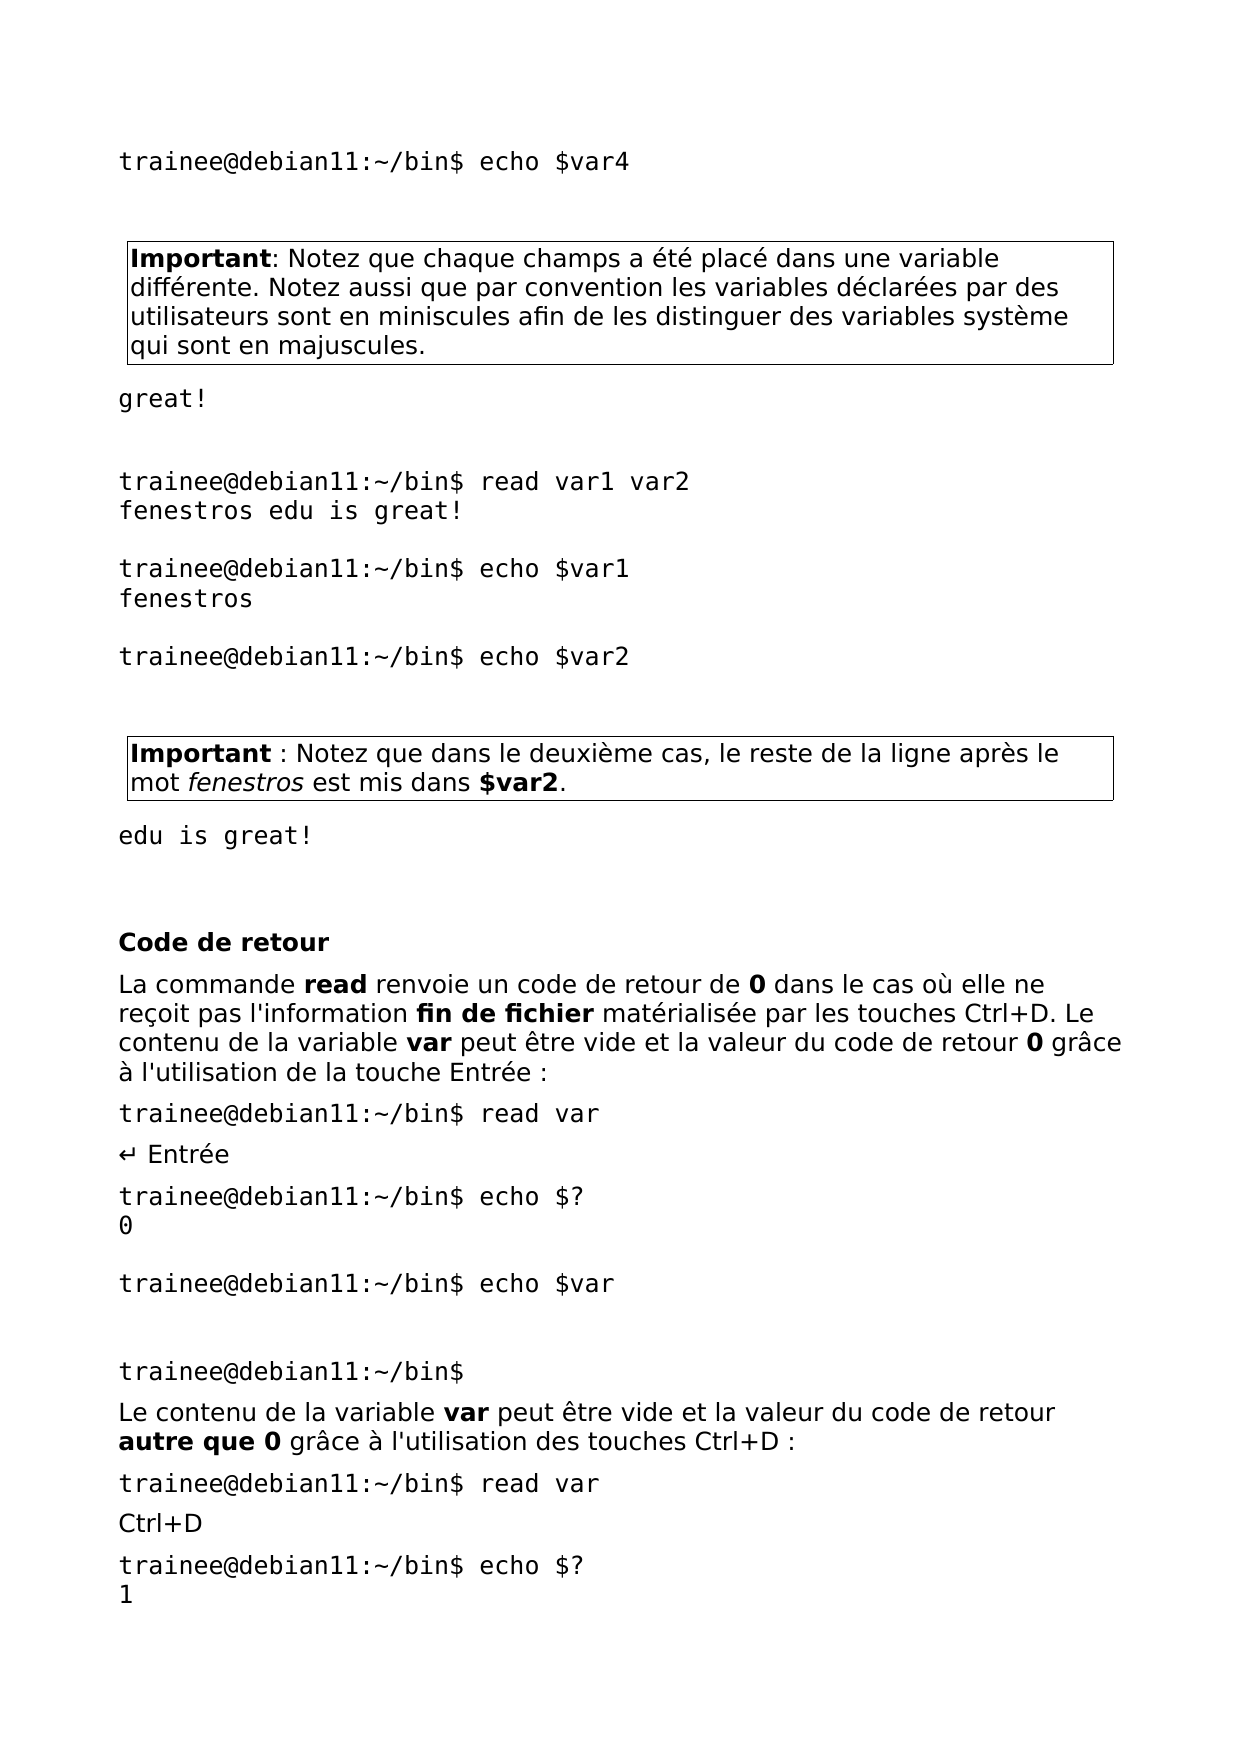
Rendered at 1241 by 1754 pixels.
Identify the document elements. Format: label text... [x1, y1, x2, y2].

text edu is great! [118, 809, 1122, 850]
text trainee@debian11:~/bin$ read var [118, 1469, 1122, 1498]
text trainee@debian11:~/bin$ echo $var4 [118, 118, 1122, 217]
text Le contenu de la variable var peut être vide et la valeur du code de retour autre que 0 grâce à l'utilisation des touches Ctrl+D : [118, 1398, 1122, 1456]
text trainee@debian11:~/bin$ read var [118, 1099, 1122, 1128]
text trainee@debian11:~/bin$ read var1 var2 fenestros edu is great! trainee@debian11:~/bin$ echo $var1 fenestros trainee@debian11:~/bin$ echo $var2 [118, 467, 1122, 712]
table_header Important: Notez que chaque champs a été placé dans une variable différente. Notez aussi que par convention les variables déclarées par des utilisateurs sont en miniscules afin de les distinguer des variables système qui sont en majuscules. [128, 242, 1113, 364]
text Ctrl+D [118, 1510, 1122, 1539]
text great! [118, 373, 1122, 414]
text La commande read renvoie un code de retour de 0 dans le cas où elle ne reçoit pas l'information fin de fichier matérialisée par les touches Ctrl+D. Le contenu de la variable var peut être vide et la valeur du code de retour 0 grâce à l'utilisation de la touche Entrée : [118, 970, 1122, 1087]
text ↵ Entrée [118, 1140, 1122, 1169]
subtitle Code de retour [118, 928, 1122, 958]
text trainee@debian11:~/bin$ echo $? 0 trainee@debian11:~/bin$ echo $var trainee@debian11:~/bin$ [118, 1182, 1122, 1386]
text trainee@debian11:~/bin$ echo $? 1 [118, 1551, 1122, 1610]
table_header Important : Notez que dans le deuxième cas, le reste de la ligne après le mot fenestros est mis dans $var2. [128, 737, 1113, 800]
